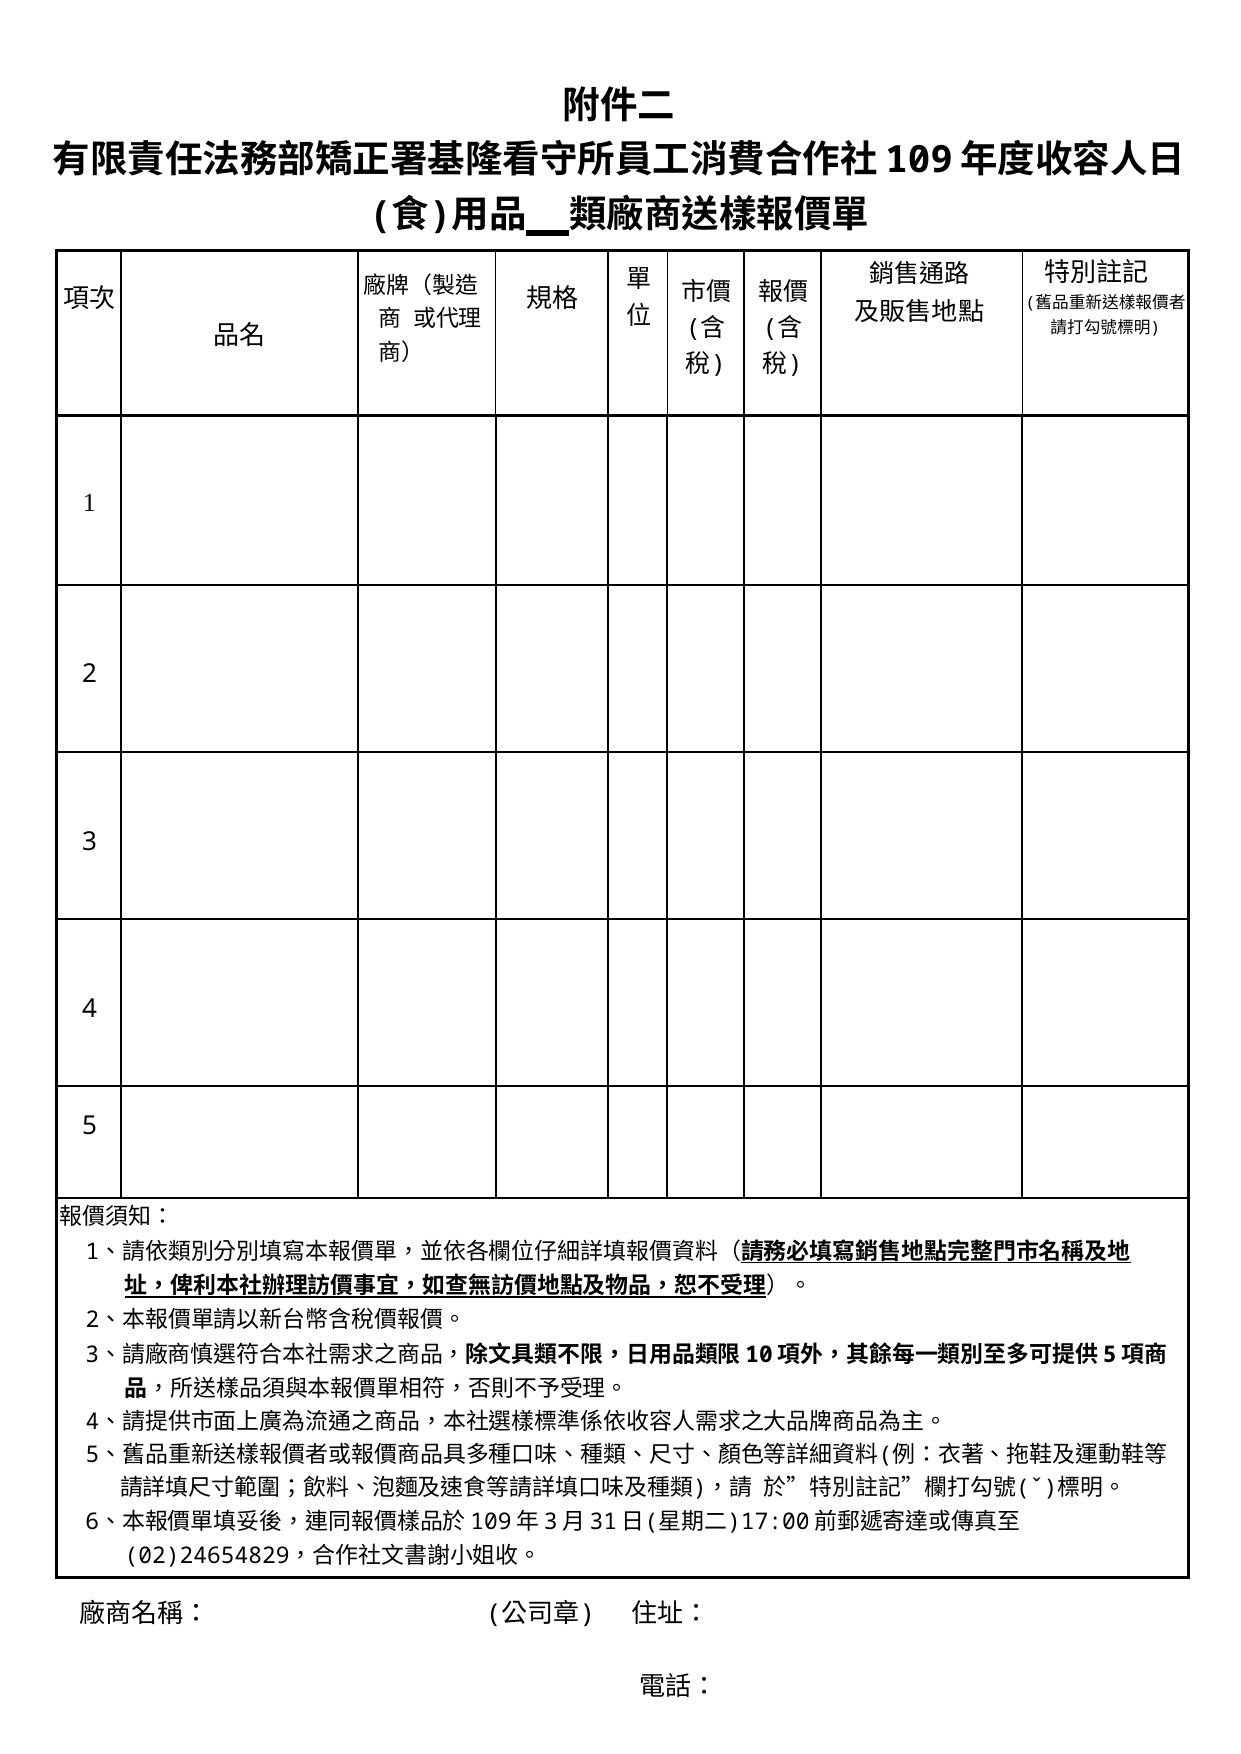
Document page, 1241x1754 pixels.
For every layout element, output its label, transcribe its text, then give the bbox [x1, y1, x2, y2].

table_cell [609, 417, 666, 584]
table_cell [359, 417, 495, 584]
table_cell [822, 1087, 1021, 1197]
table_cell 5 [58, 1087, 120, 1197]
table_cell [1023, 1087, 1187, 1197]
table_cell [745, 920, 820, 1085]
table_cell [359, 1087, 495, 1197]
table_cell 2 [58, 586, 120, 751]
text 廠商名稱： (公司章) 住址： [79, 1592, 1190, 1630]
table_header 銷售通路 及販售地點 [822, 252, 1022, 414]
text 電話： [89, 1665, 1190, 1703]
table_cell [609, 1087, 666, 1197]
table_cell [668, 920, 743, 1085]
table_cell [668, 417, 743, 584]
table_cell [822, 586, 1021, 751]
table_header 規格 [496, 252, 607, 414]
table_header 單 位 [609, 252, 667, 414]
table_cell [1023, 920, 1187, 1085]
table_header 市價 (含稅) [668, 252, 743, 414]
table_cell [359, 586, 495, 751]
table_header 廠牌（製造商 或代理商） [359, 252, 495, 414]
table_cell [668, 586, 743, 751]
table_cell [1023, 753, 1187, 918]
table_cell [609, 920, 666, 1085]
table_cell [122, 1087, 357, 1197]
table_cell [822, 920, 1021, 1085]
table_cell [822, 753, 1021, 918]
table_cell [497, 1087, 607, 1197]
table_cell 1 [58, 417, 120, 584]
table_cell [745, 417, 820, 584]
table_cell [1023, 586, 1187, 751]
table_header 項次 [58, 252, 120, 414]
table_cell [122, 920, 357, 1085]
table_cell [745, 586, 820, 751]
table_cell [668, 1087, 743, 1197]
table_header 報價 (含稅) [745, 252, 820, 414]
table_cell [122, 417, 357, 584]
table_cell [497, 417, 607, 584]
table_cell 報價須知： 1、請依類別分別填寫本報價單，並依各欄位仔細詳填報價資料（請務必填寫銷售地點完整門市名稱及地址，俾利本社辦理訪價事宜，如查無訪價地點及物品，恕不受理）。 2、本報價單請以新台幣含稅價報價。 3、請廠商慎選符合本社需求之商品，除文具類不限，日用品類限10項外，其餘每一類別至多可提供5項商品，所送樣品須與本報價單相符，否則不予受理。 4、請提供市面上廣為流通之商品，本社選樣標準係依收容人需求之大品牌商品為主。 5、舊品重新送樣報價者或報價商品具多種口味、種類、尺寸、顏色等詳細資料(例：衣著、拖鞋及運動鞋等請詳填尺寸範圍；飲料、泡麵及速食等請詳填口味及種類)，請 於”特別註記”欄打勾號(ˇ)標明。 6、本報價單填妥後，連同報價樣品於109年3月31日(星期二)17:00前郵遞寄達或傳真至(02)24654829，合作社文書謝小姐收。 [58, 1199, 1187, 1576]
table_cell [668, 753, 743, 918]
table_cell [497, 920, 607, 1085]
table_cell [122, 586, 357, 751]
table_cell [609, 586, 666, 751]
table_header 特別註記 (舊品重新送樣報價者請打勾號標明) [1023, 252, 1187, 414]
table_cell [122, 753, 357, 918]
table_cell 4 [58, 920, 120, 1085]
table_cell [745, 1087, 820, 1197]
table_cell [609, 753, 666, 918]
table_cell [745, 753, 820, 918]
table_cell 3 [58, 753, 120, 918]
table_cell [497, 586, 607, 751]
table_header 品名 [122, 252, 357, 414]
table_cell [497, 753, 607, 918]
table_cell [1023, 417, 1187, 584]
table_cell [359, 920, 495, 1085]
table_cell [822, 417, 1021, 584]
text 附件二 [48, 75, 1190, 129]
text 有限責任法務部矯正署基隆看守所員工消費合作社109年度收容人日(食)用品 類廠商送樣報價單 [48, 129, 1190, 238]
table_cell [359, 753, 495, 918]
